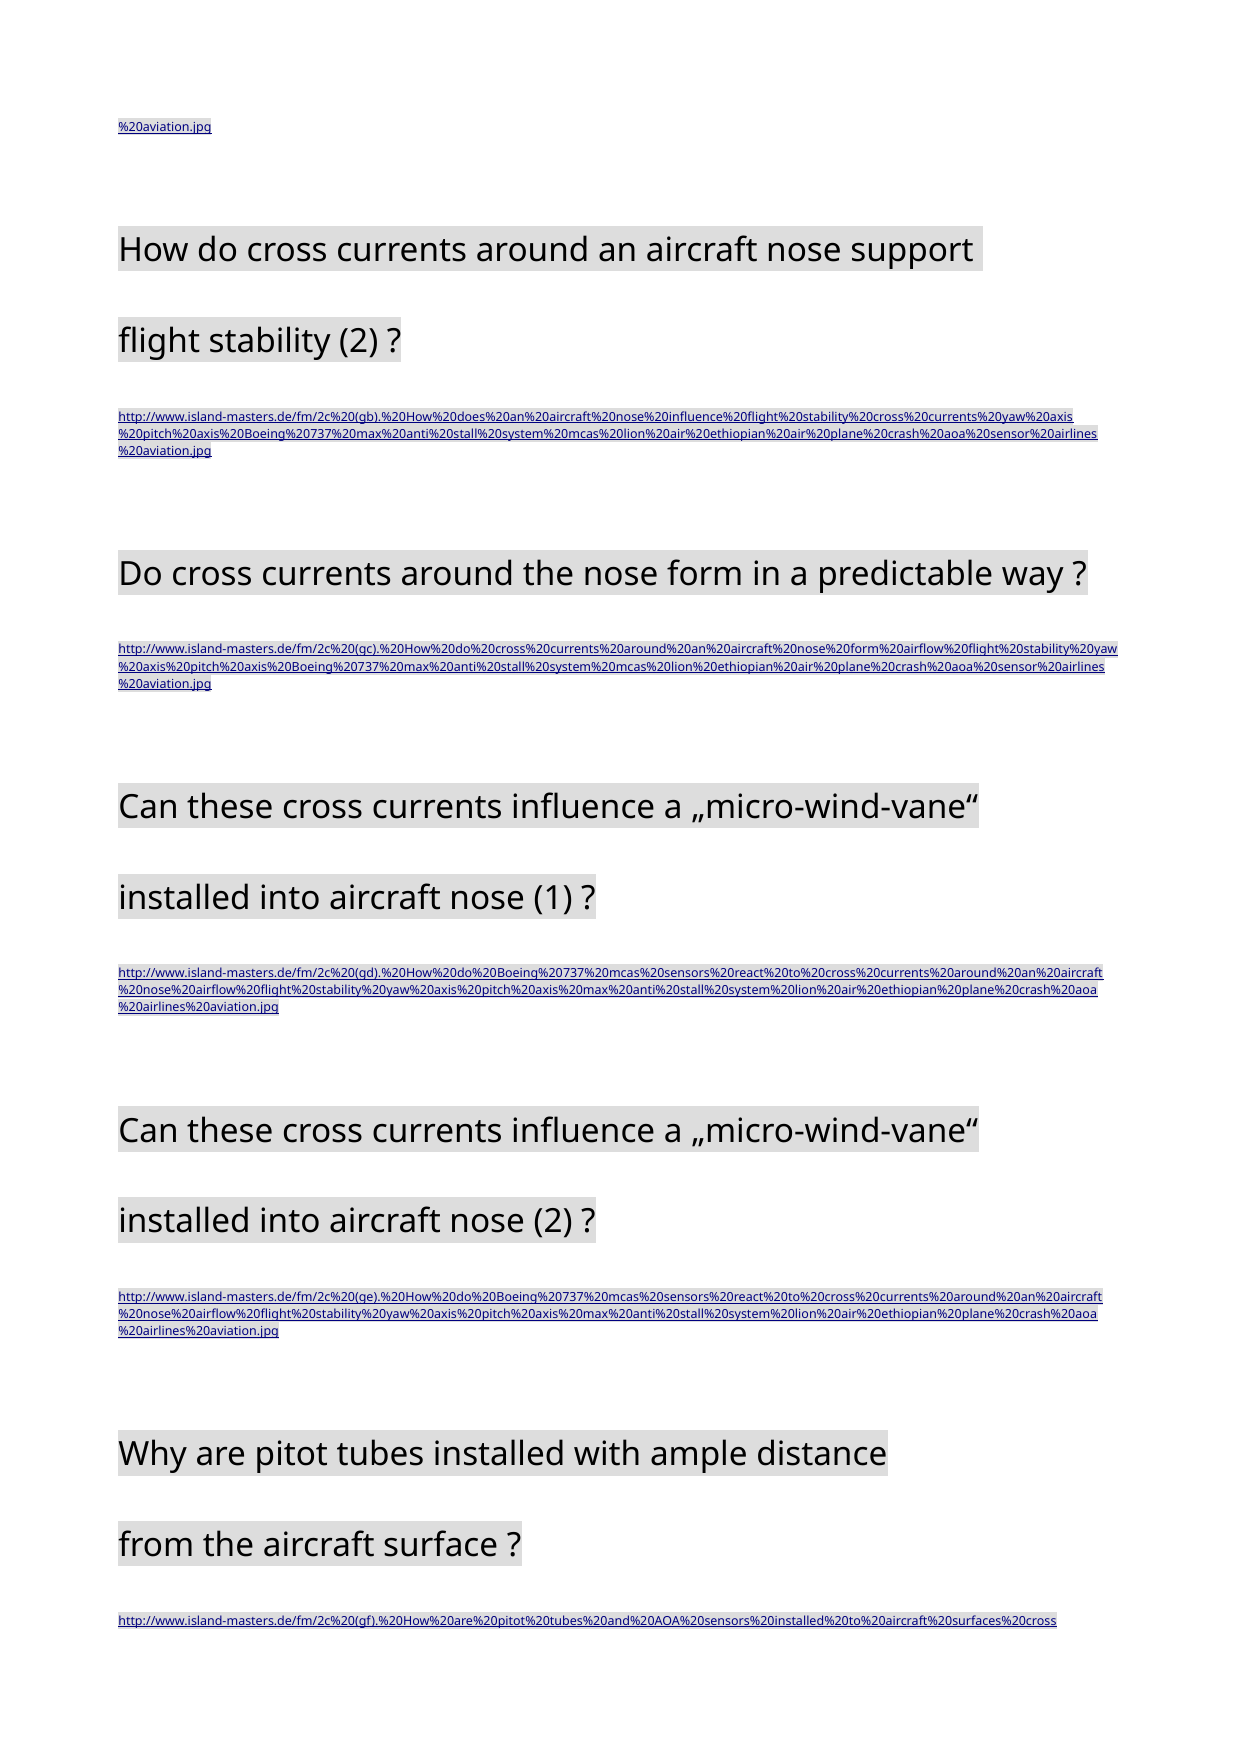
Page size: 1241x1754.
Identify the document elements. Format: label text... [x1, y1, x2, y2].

text How do cross currents around an aircraft nose support [118, 226, 1122, 271]
text %20aviation.jpg [118, 118, 1122, 135]
text installed into aircraft nose (1) ? [118, 873, 1122, 919]
text http://www.island-masters.de/fm/2c%20(gb).%20How%20does%20an%20aircraft%20nose%20influence%20flight%20stability%20cross%20currents%20yaw%20axis%20pitch%20axis%20Boeing%20737%20max%20anti%20stall%20system%20mcas%20lion%20air%20ethiopian%20air%20plane%20crash%20aoa%20sensor%20airlines%20aviation.jpg [118, 408, 1122, 459]
text Why are pitot tubes installed with ample distance [118, 1430, 1122, 1476]
text from the aircraft surface ? [118, 1521, 1122, 1566]
text http://www.island-masters.de/fm/2c%20(gd).%20How%20do%20Boeing%20737%20mcas%20sensors%20react%20to%20cross%20currents%20around%20an%20aircraft%20nose%20airflow%20flight%20stability%20yaw%20axis%20pitch%20axis%20max%20anti%20stall%20system%20lion%20air%20ethiopian%20plane%20crash%20aoa%20airlines%20aviation.jpg [118, 964, 1122, 1016]
text http://www.island-masters.de/fm/2c%20(ge).%20How%20do%20Boeing%20737%20mcas%20sensors%20react%20to%20cross%20currents%20around%20an%20aircraft%20nose%20airflow%20flight%20stability%20yaw%20axis%20pitch%20axis%20max%20anti%20stall%20system%20lion%20air%20ethiopian%20plane%20crash%20aoa%20airlines%20aviation.jpg [118, 1288, 1122, 1339]
text flight stability (2) ? [118, 317, 1122, 362]
text Do cross currents around the nose form in a predictable way ? [118, 550, 1122, 595]
text http://www.island-masters.de/fm/2c%20(gc).%20How%20do%20cross%20currents%20around%20an%20aircraft%20nose%20form%20airflow%20flight%20stability%20yaw%20axis%20pitch%20axis%20Boeing%20737%20max%20anti%20stall%20system%20mcas%20lion%20ethiopian%20air%20plane%20crash%20aoa%20sensor%20airlines%20aviation.jpg [118, 641, 1122, 692]
text Can these cross currents influence a „micro-wind-vane“ [118, 783, 1122, 828]
text Can these cross currents influence a „micro-wind-vane“ [118, 1106, 1122, 1152]
text installed into aircraft nose (2) ? [118, 1197, 1122, 1243]
text http://www.island-masters.de/fm/2c%20(gf).%20How%20are%20pitot%20tubes%20and%20AOA%20sensors%20installed%20to%20aircraft%20surfaces%20cross [118, 1612, 1122, 1629]
